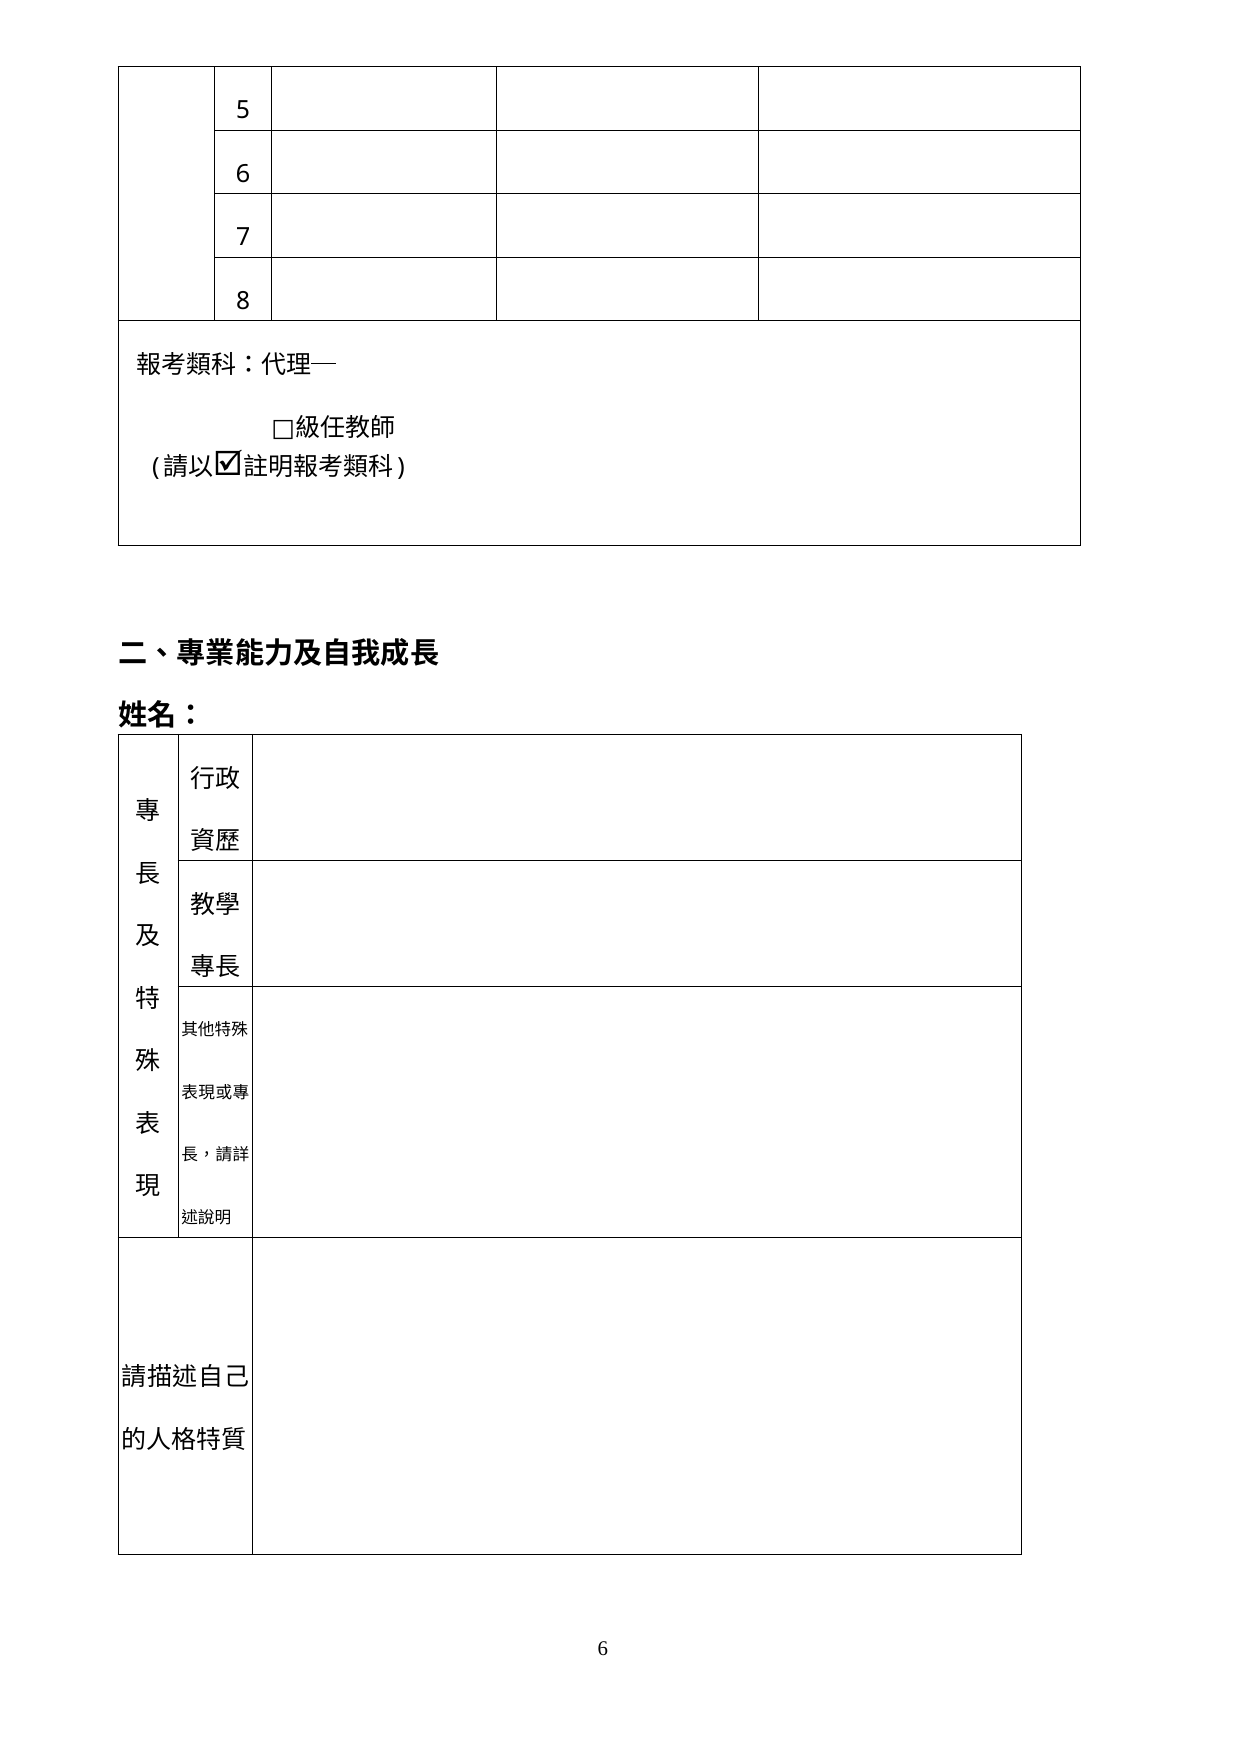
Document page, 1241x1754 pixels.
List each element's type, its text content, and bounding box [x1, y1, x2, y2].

table_cell [272, 131, 496, 193]
table_cell 5 [215, 67, 271, 130]
table_cell [759, 258, 1080, 320]
table_cell [272, 258, 496, 320]
table_header [253, 735, 1021, 860]
table_header 行政資歷 [179, 735, 252, 860]
table_cell [497, 67, 758, 130]
table_cell 請描述自己的人格特質 [119, 1238, 252, 1554]
table_cell [759, 131, 1080, 193]
table_cell 教學專長 [179, 861, 252, 986]
text 二、專業能力及自我成長 [118, 609, 1087, 671]
table_cell 7 [215, 194, 271, 257]
table_cell 8 [215, 258, 271, 320]
text 姓名： [118, 671, 1087, 734]
table_cell [272, 67, 496, 130]
table_cell 報考類科：代理─ □級任教師 (請以註明報考類科) [119, 321, 1080, 545]
table_cell [497, 258, 758, 320]
table_cell [497, 131, 758, 193]
table_cell 6 [215, 131, 271, 193]
table_header 專長及特殊表現 [119, 735, 178, 1237]
table_cell [253, 861, 1021, 986]
table_cell [119, 67, 214, 320]
table_cell [759, 194, 1080, 257]
table_cell [272, 194, 496, 257]
table_cell [759, 67, 1080, 130]
table_cell [253, 987, 1021, 1237]
table_cell [497, 194, 758, 257]
table_cell [253, 1238, 1021, 1554]
table_cell 其他特殊 表現或專長，請詳述說明 [179, 987, 252, 1237]
